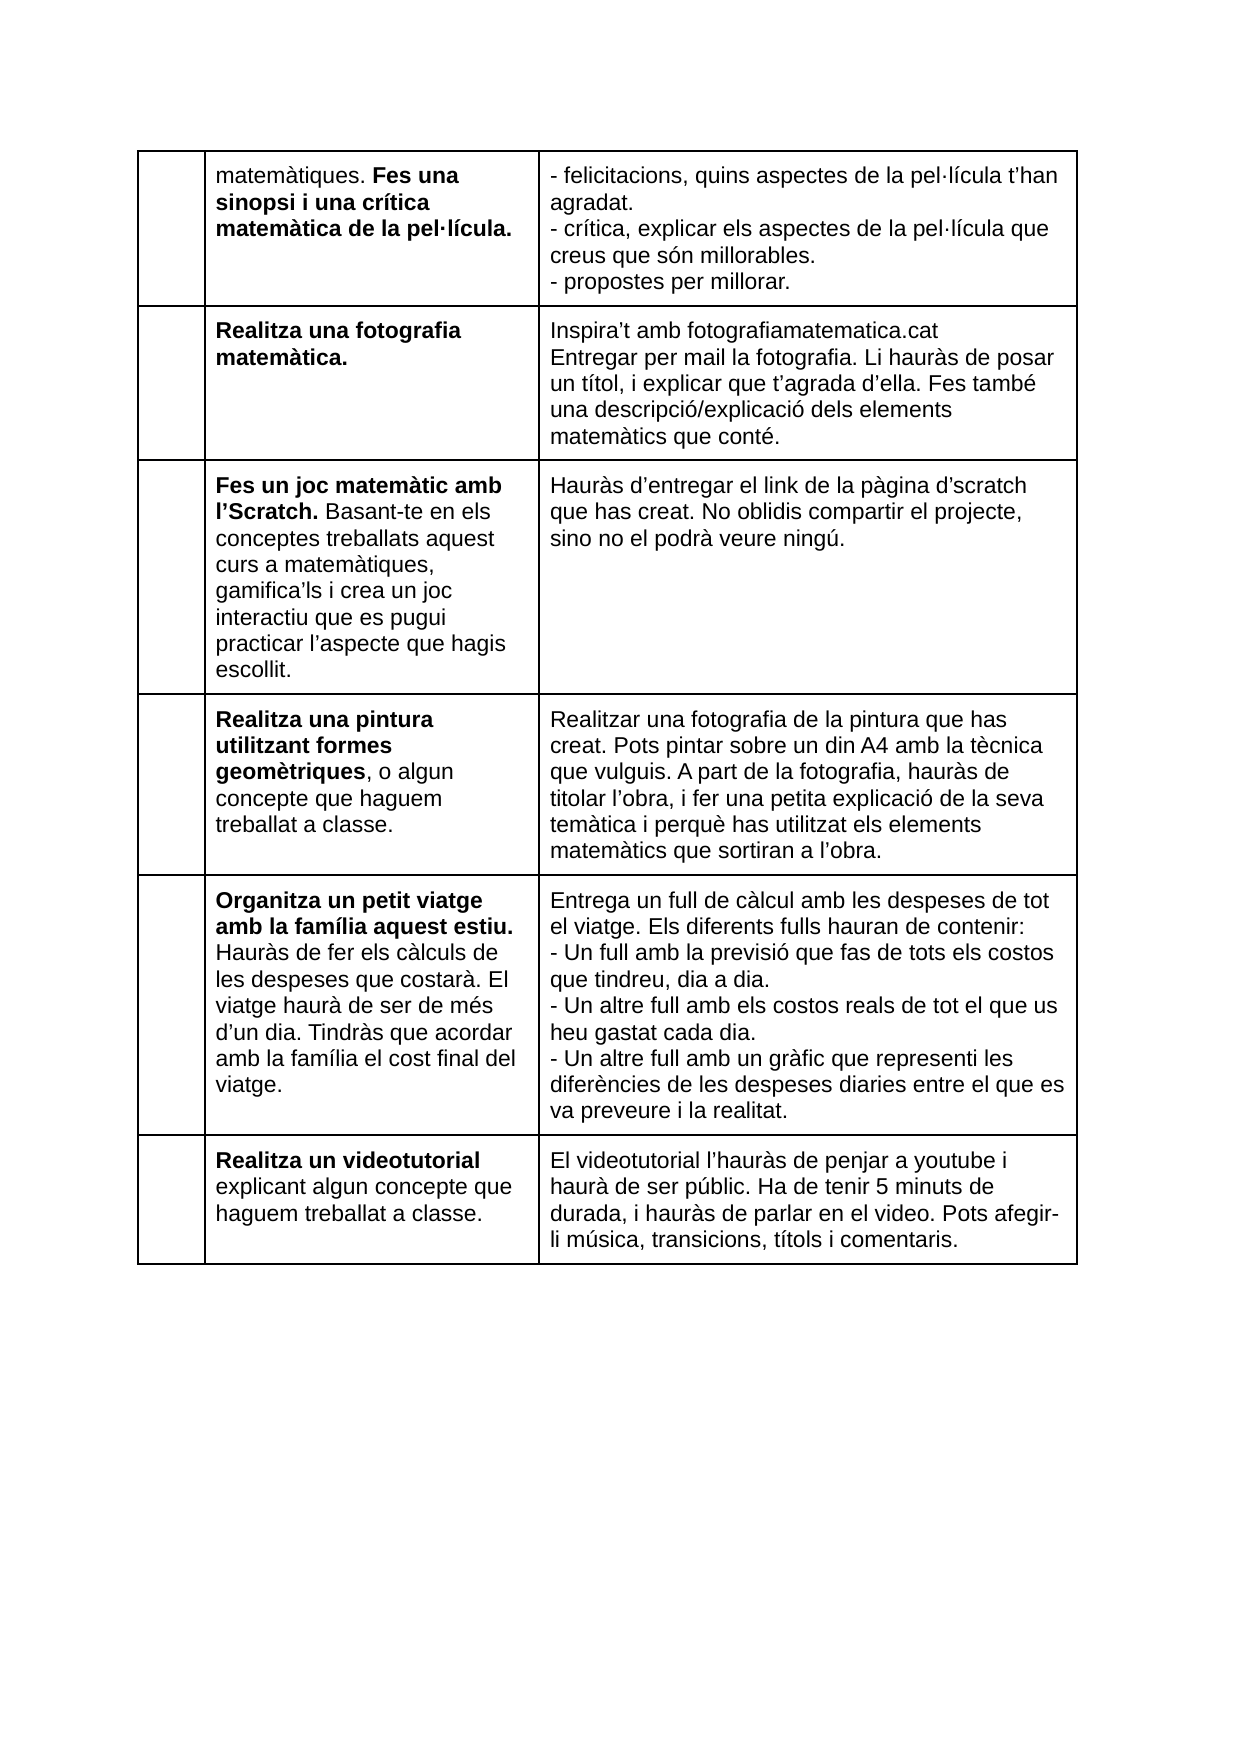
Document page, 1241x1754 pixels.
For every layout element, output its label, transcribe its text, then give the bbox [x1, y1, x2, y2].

table_cell [139, 695, 204, 874]
table_cell Entrega un full de càlcul amb les despeses de tot el viatge. Els diferents fulls hauran de contenir: - Un full amb la previsió que fas de tots els costos que tindreu, dia a dia. - Un altre full amb els costos reals de tot el que us heu gastat cada dia. - Un altre full amb un gràfic que representi les diferències de les despeses diaries entre el que es va preveure i la realitat. [540, 876, 1076, 1134]
table_cell Fes un joc matemàtic amb l’Scratch. Basant-te en els conceptes treballats aquest curs a matemàtiques, gamifica’ls i crea un joc interactiu que es pugui practicar l’aspecte que hagis escollit. [206, 461, 538, 693]
table_cell [139, 876, 204, 1134]
table_cell Realitza un videotutorial explicant algun concepte que haguem treballat a classe. [206, 1136, 538, 1263]
table_cell [139, 152, 204, 305]
table_cell El videotutorial l’hauràs de penjar a youtube i haurà de ser públic. Ha de tenir 5 minuts de durada, i hauràs de parlar en el video. Pots afegir-li música, transicions, títols i comentaris. [540, 1136, 1076, 1263]
table_cell [139, 307, 204, 459]
table_cell matemàtiques. Fes una sinopsi i una crítica matemàtica de la pel·lícula. [206, 152, 538, 305]
table_cell Organitza un petit viatge amb la família aquest estiu. Hauràs de fer els càlculs de les despeses que costarà. El viatge haurà de ser de més d’un dia. Tindràs que acordar amb la família el cost final del viatge. [206, 876, 538, 1134]
table_cell - felicitacions, quins aspectes de la pel·lícula t’han agradat. - crítica, explicar els aspectes de la pel·lícula que creus que són millorables. - propostes per millorar. [540, 152, 1076, 305]
table_cell Realitzar una fotografia de la pintura que has creat. Pots pintar sobre un din A4 amb la tècnica que vulguis. A part de la fotografia, hauràs de titolar l’obra, i fer una petita explicació de la seva temàtica i perquè has utilitzat els elements matemàtics que sortiran a l’obra. [540, 695, 1076, 874]
table_cell Realitza una pintura utilitzant formes geomètriques, o algun concepte que haguem treballat a classe. [206, 695, 538, 874]
table_cell [139, 1136, 204, 1263]
table_cell Realitza una fotografia matemàtica. [206, 307, 538, 459]
table_cell Inspira’t amb fotografiamatematica.cat Entregar per mail la fotografia. Li hauràs de posar un títol, i explicar que t’agrada d’ella. Fes també una descripció/explicació dels elements matemàtics que conté. [540, 307, 1076, 459]
table_cell Hauràs d’entregar el link de la pàgina d’scratch que has creat. No oblidis compartir el projecte, sino no el podrà veure ningú. [540, 461, 1076, 693]
table_cell [139, 461, 204, 693]
